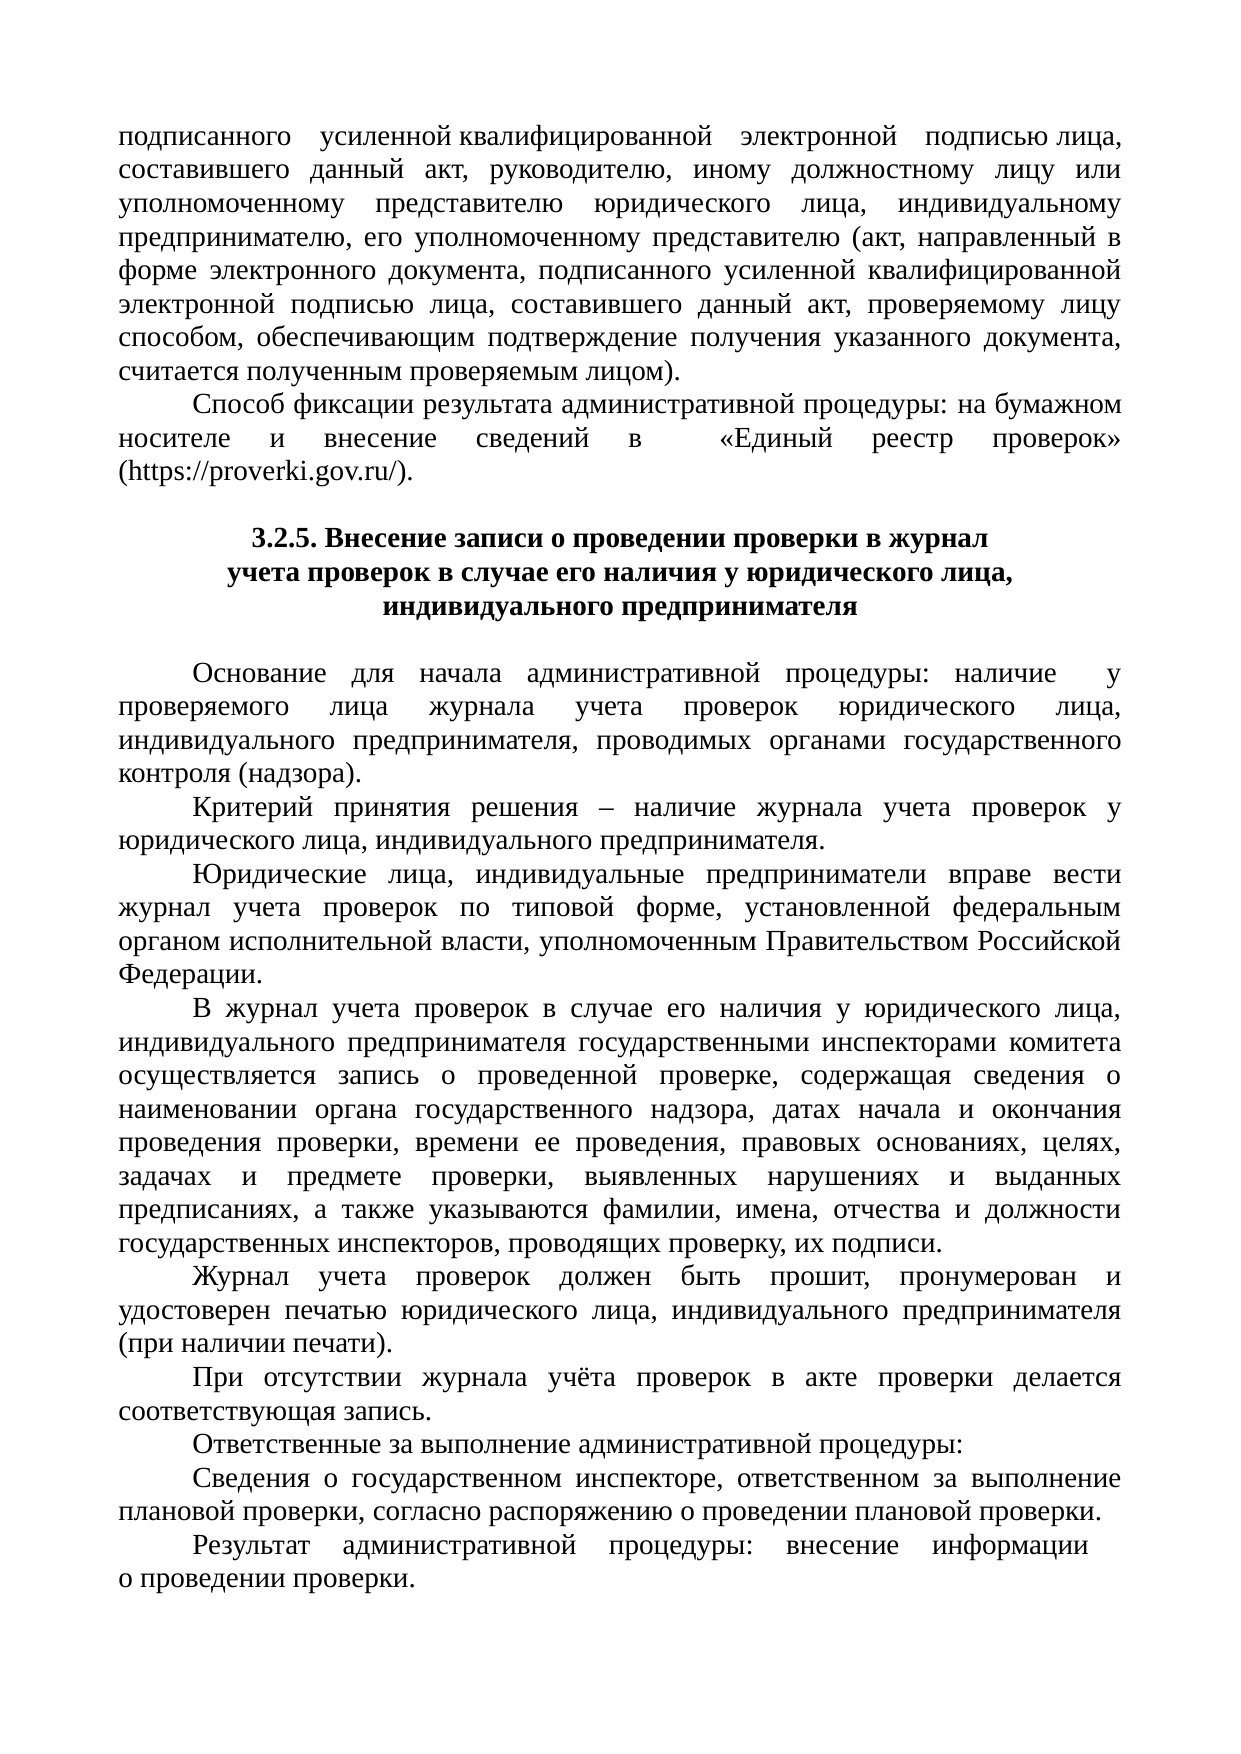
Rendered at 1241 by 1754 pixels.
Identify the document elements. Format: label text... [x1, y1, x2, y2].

text подписанного усиленной квалифицированной электронной подписью лица, составившего данный акт, руководителю, иному должностному лицу или уполномоченному представителю юридического лица, индивидуальному предпринимателю, его уполномоченному представителю (акт, направленный в форме электронного документа, подписанного усиленной квалифицированной электронной подписью лица, составившего данный акт, проверяемому лицу способом, обеспечивающим подтверждение получения указанного документа, считается полученным проверяемым лицом). [118, 118, 1122, 386]
text В журнал учета проверок в случае его наличия у юридического лица, индивидуального предпринимателя государственными инспекторами комитета осуществляется запись о проведенной проверке, содержащая сведения о наименовании органа государственного надзора, датах начала и окончания проведения проверки, времени ее проведения, правовых основаниях, целях, задачах и предмете проверки, выявленных нарушениях и выданных предписаниях, а также указываются фамилии, имена, отчества и должности государственных инспекторов, проводящих проверку, их подписи. [118, 990, 1122, 1258]
text Критерий принятия решения – наличие журнала учета проверок у юридического лица, индивидуального предпринимателя. [118, 789, 1122, 856]
text учета проверок в случае его наличия у юридического лица, [118, 554, 1122, 588]
text Результат административной процедуры: внесение информации о проведении проверки. [118, 1527, 1122, 1594]
text Юридические лица, индивидуальные предприниматели вправе вести журнал учета проверок по типовой форме, установленной федеральным органом исполнительной власти, уполномоченным Правительством Российской Федерации. [118, 856, 1122, 990]
text При отсутствии журнала учёта проверок в акте проверки делается соответствующая запись. [118, 1359, 1122, 1426]
text Основание для начала административной процедуры: наличие у проверяемого лица журнала учета проверок юридического лица, индивидуального предпринимателя, проводимых органами государственного контроля (надзора). [118, 655, 1122, 789]
text Сведения о государственном инспекторе, ответственном за выполнение плановой проверки, согласно распоряжению о проведении плановой проверки. [118, 1460, 1122, 1527]
text Ответственные за выполнение административной процедуры: [118, 1426, 1122, 1460]
text индивидуального предпринимателя [118, 588, 1122, 621]
text Способ фиксации результата административной процедуры: на бумажном носителе и внесение сведений в «Единый реестр проверок» (https://proverki.gov.ru/). [118, 386, 1122, 487]
text 3.2.5. Внесение записи о проведении проверки в журнал [118, 521, 1122, 554]
text Журнал учета проверок должен быть прошит, пронумерован и удостоверен печатью юридического лица, индивидуального предпринимателя (при наличии печати). [118, 1258, 1122, 1359]
